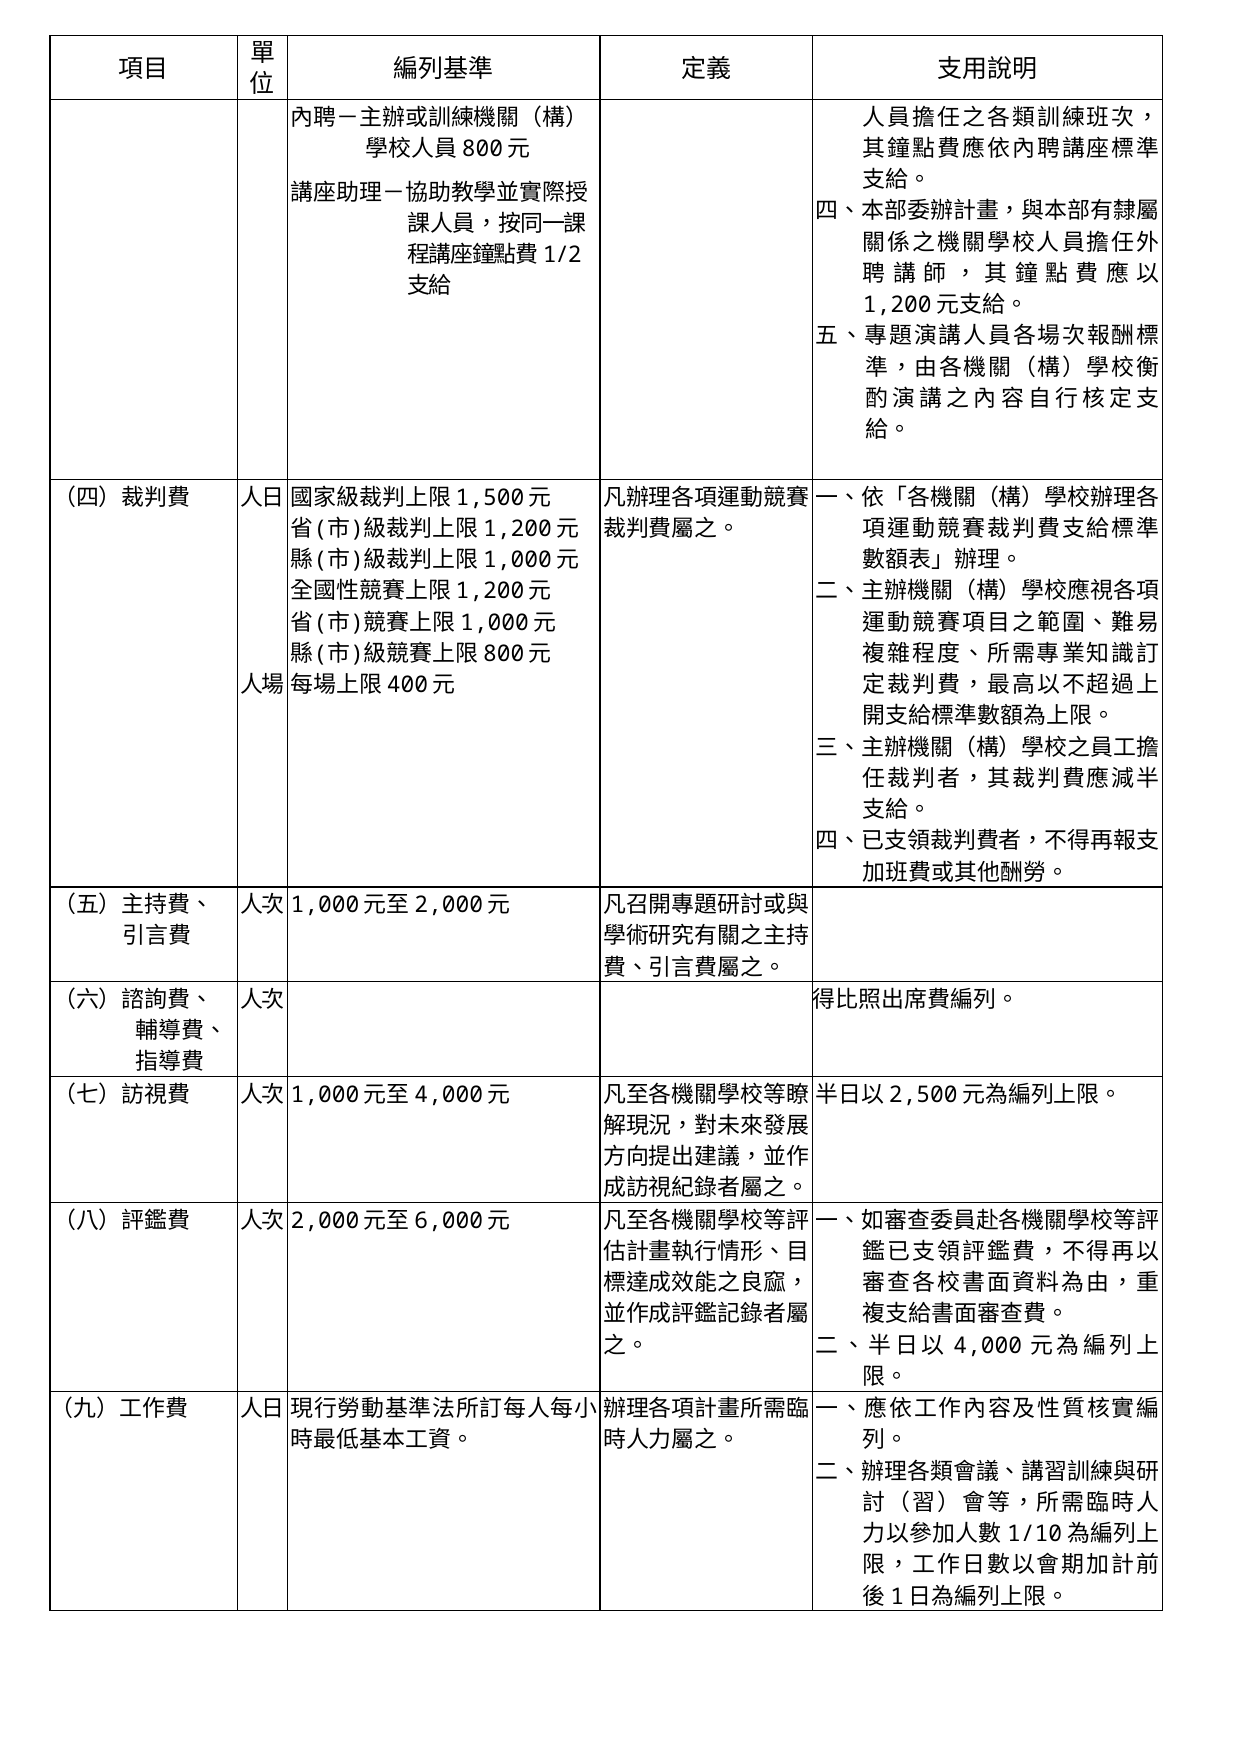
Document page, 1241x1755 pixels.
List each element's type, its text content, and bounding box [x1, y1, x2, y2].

table_cell 凡召開專題研討或與學術研究有關之主持費、引言費屬之。 [601, 888, 812, 981]
table_header 編列基準 [288, 36, 599, 99]
table_cell 內聘－主辦或訓練機關（構）學校人員800元 講座助理－協助教學並實際授課人員，按同一課程講座鐘點費1/2支給 [288, 100, 599, 479]
table_header 定義 [601, 36, 812, 99]
table_cell 凡至各機關學校等評估計畫執行情形、目標達成效能之良窳，並作成評鑑記錄者屬之。 [601, 1203, 812, 1391]
table_cell 2,000元至6,000元 [288, 1203, 599, 1391]
table_cell [238, 100, 287, 479]
table_cell 國家級裁判上限1,500元 省(市)級裁判上限1,200元 縣(市)級裁判上限1,000元 全國性競賽上限1,200元 省(市)競賽上限1,000元 縣(市)級競賽上限800元 每場上限400元 [288, 480, 599, 886]
table_cell （五）主持費、 引言費 [51, 888, 237, 981]
table_cell [51, 100, 237, 479]
table_cell 辦理各項計畫所需臨時人力屬之。 [601, 1392, 812, 1610]
table_cell 一、應依工作內容及性質核實編列。 二、辦理各類會議、講習訓練與研討（習）會等，所需臨時人力以參加人數1/10為編列上限，工作日數以會期加計前後1日為編列上限。 [813, 1392, 1162, 1610]
table_cell 一、如審查委員赴各機關學校等評鑑已支領評鑑費，不得再以審查各校書面資料為由，重複支給書面審查費。 二、半日以4,000元為編列上限。 [813, 1203, 1162, 1391]
table_cell （四）裁判費 [51, 480, 237, 886]
table_cell （七）訪視費 [51, 1077, 237, 1202]
table_cell 得比照出席費編列。 [813, 982, 1162, 1076]
table_cell 凡至各機關學校等瞭解現況，對未來發展方向提出建議，並作成訪視紀錄者屬之。 [601, 1077, 812, 1202]
table_cell （九）工作費 [51, 1392, 237, 1610]
table_cell [288, 982, 599, 1076]
table_header 支用說明 [813, 36, 1162, 99]
table_cell 現行勞動基準法所訂每人每小時最低基本工資。 [288, 1392, 599, 1610]
table_cell [601, 100, 812, 479]
table_header 單位 [238, 36, 287, 99]
table_cell （八）評鑑費 [51, 1203, 237, 1391]
table_cell [813, 888, 1162, 981]
table_cell 1,000元至4,000元 [288, 1077, 599, 1202]
table_cell 人次 [238, 888, 287, 981]
table_cell 人次 [238, 982, 287, 1076]
table_cell 1,000元至2,000元 [288, 888, 599, 981]
table_cell 人日 人場 [238, 480, 287, 886]
table_cell 一、依「各機關（構）學校辦理各項運動競賽裁判費支給標準數額表」辦理。 二、主辦機關（構）學校應視各項運動競賽項目之範圍、難易複雜程度、所需專業知識訂定裁判費，最高以不超過上開支給標準數額為上限。 三、主辦機關（構）學校之員工擔任裁判者，其裁判費應減半支給。 四、已支領裁判費者，不得再報支加班費或其他酬勞。 [813, 480, 1162, 886]
table_cell 人員擔任之各類訓練班次，其鐘點費應依內聘講座標準支給。 四、本部委辦計畫，與本部有隸屬關係之機關學校人員擔任外聘講師，其鐘點費應以1,200元支給。 五、專題演講人員各場次報酬標準，由各機關（構）學校衡酌演講之內容自行核定支給。 [813, 100, 1162, 479]
table_cell 凡辦理各項運動競賽裁判費屬之。 [601, 480, 812, 886]
table_cell 人日 [238, 1392, 287, 1610]
table_cell 半日以2,500元為編列上限。 [813, 1077, 1162, 1202]
table_cell 人次 [238, 1077, 287, 1202]
table_header 項目 [51, 36, 237, 99]
table_cell （六）諮詢費、 輔導費、 指導費 [51, 982, 237, 1076]
table_cell [601, 982, 812, 1076]
table_cell 人次 [238, 1203, 287, 1391]
